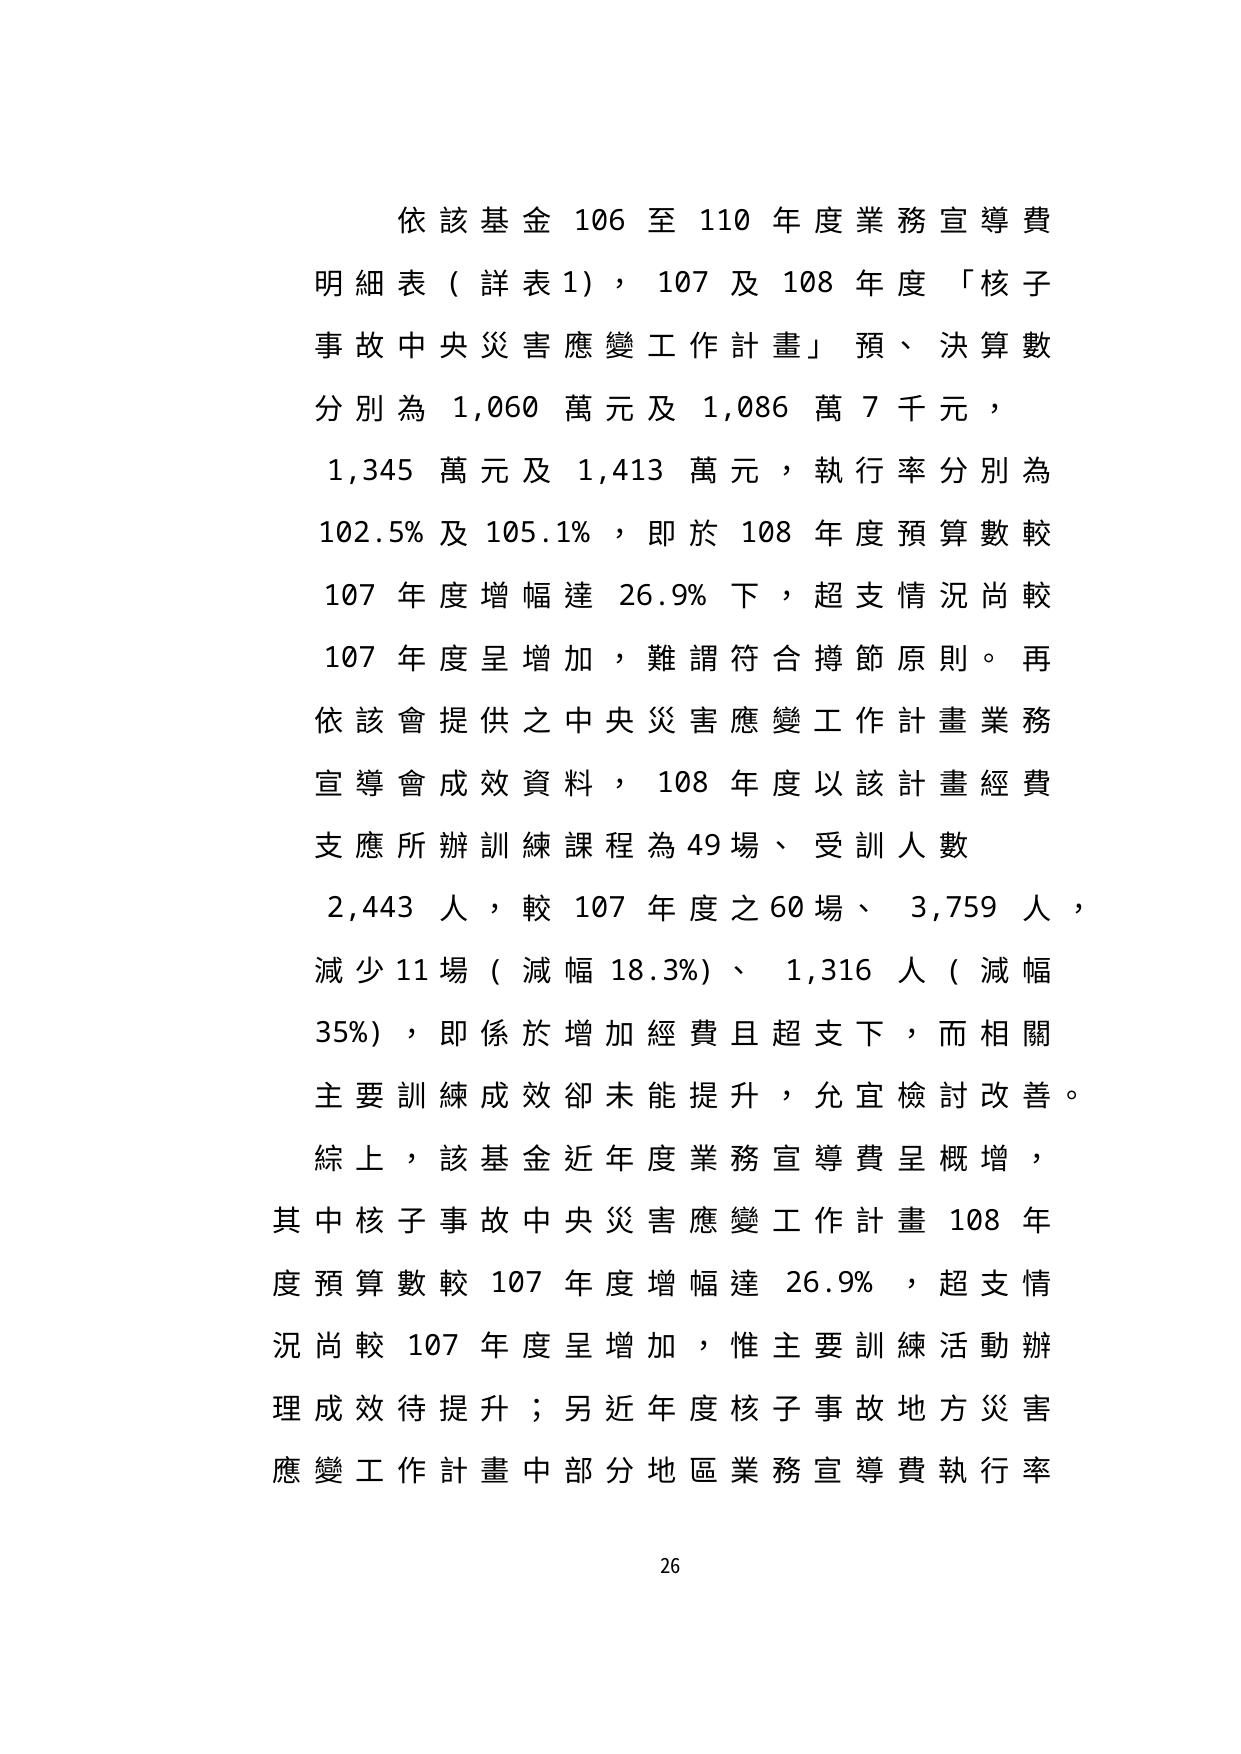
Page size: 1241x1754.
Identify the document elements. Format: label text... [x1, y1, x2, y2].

text 綜上，該基金近年度業務宣導費呈概增，其中核子事故中央災害應變工作計畫108年度預算數較107年度增幅達26.9%，超支情況尚較107年度呈增加，惟主要訓練活動辦理成效待提升；另近年度核子事故地方災害應變工作計畫中部分地區業務宣導費執行率 [242, 1115, 1058, 1490]
text 依該基金106至110年度業務宣導費明細表(詳表1)，107及108年度「核子事故中央災害應變工作計畫」預、決算數分別為1,060萬元及1,086萬7千元，1,345萬元及1,413萬元，執行率分別為102.5%及105.1%，即於108年度預算數較107年度增幅達26.9%下，超支情況尚較107年度呈增加，難謂符合撙節原則。再依該會提供之中央災害應變工作計畫業務宣導會成效資料，108年度以該計畫經費支應所辦訓練課程為49場、受訓人數2,443人，較107年度之60場、3,759人，減少11場(減幅18.3%)、1,316人(減幅35%)，即係於增加經費且超支下，而相關主要訓練成效卻未能提升，允宜檢討改善。 [271, 177, 1058, 1115]
